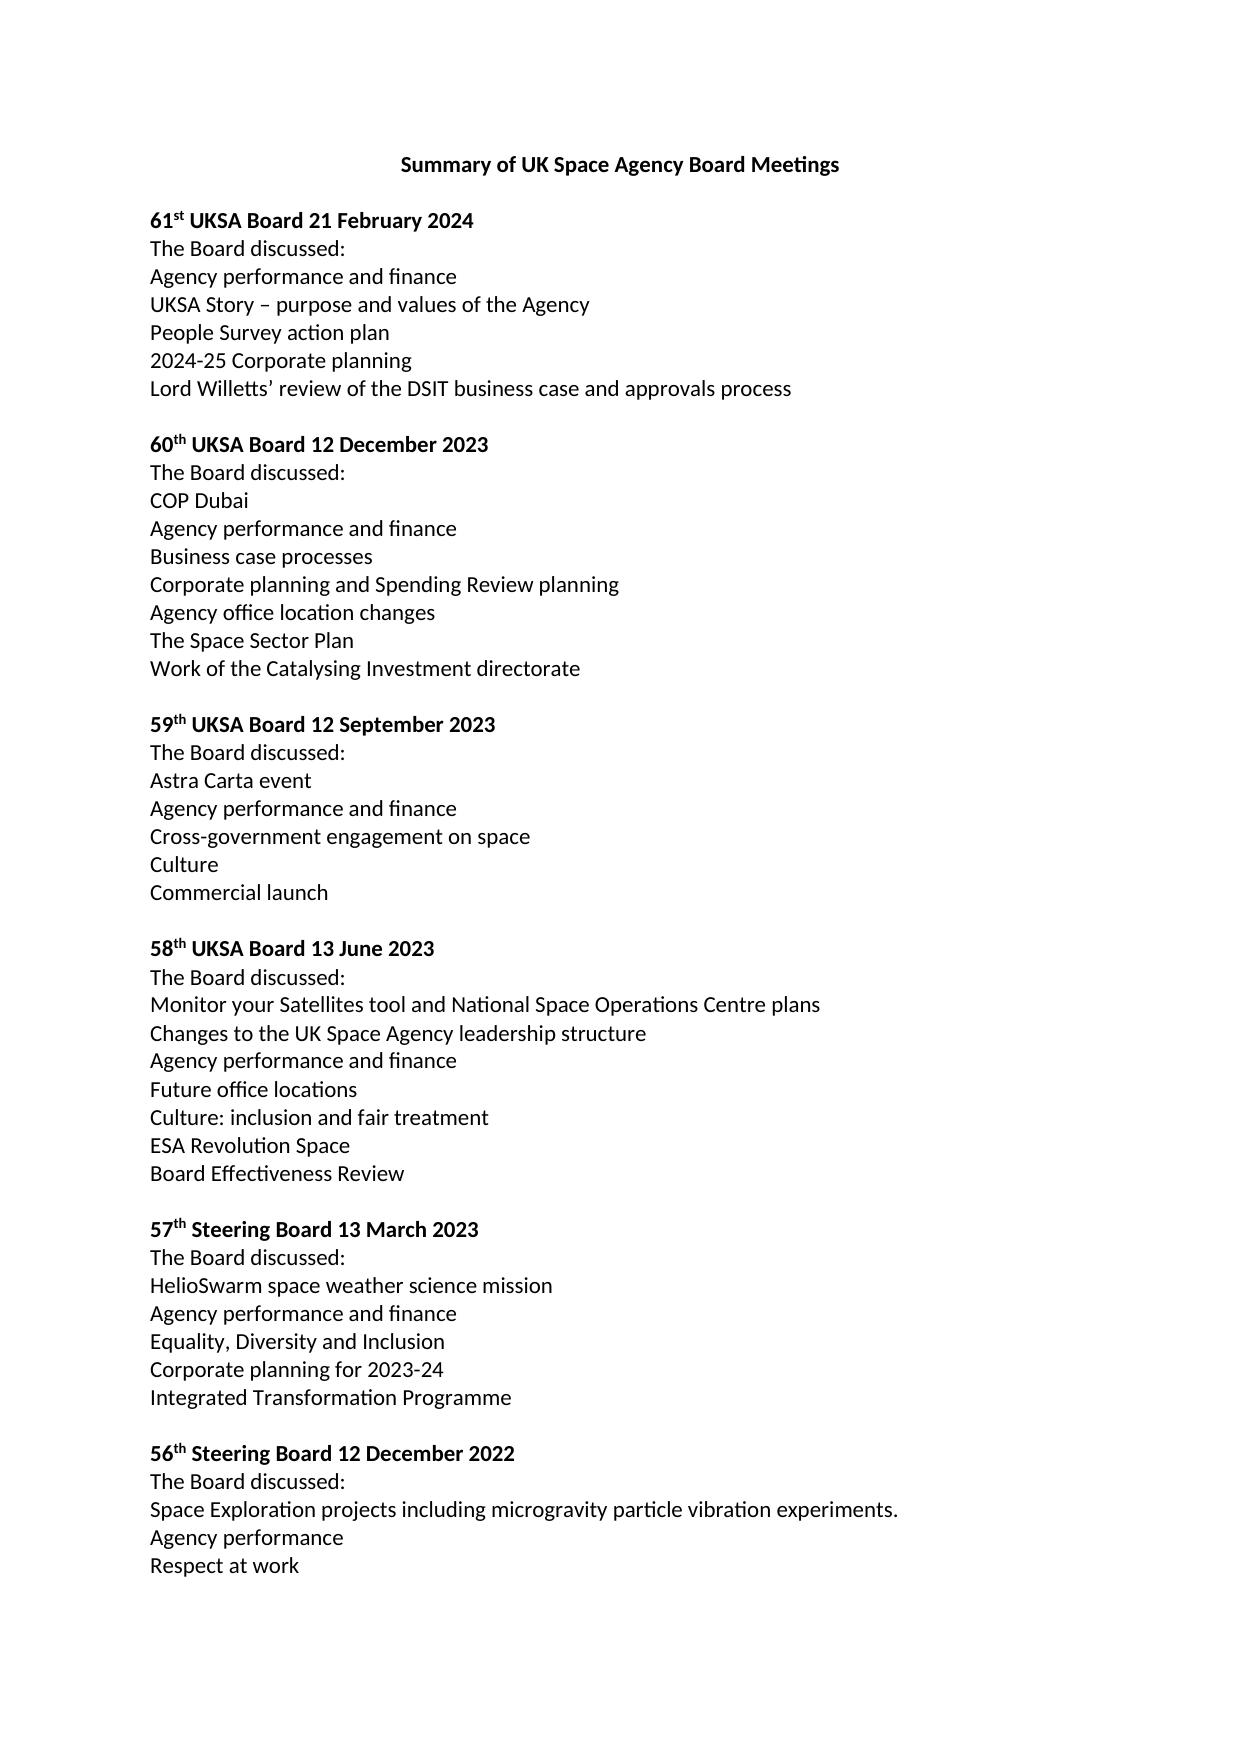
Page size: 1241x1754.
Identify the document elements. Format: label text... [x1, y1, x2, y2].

text COP Dubai [150, 486, 1090, 514]
text People Survey action plan [150, 318, 1090, 346]
text Culture [150, 851, 1090, 878]
text 58th UKSA Board 13 June 2023 [150, 934, 1090, 963]
text Equality, Diversity and Inclusion [150, 1327, 1090, 1355]
text Monitor your Satellites tool and National Space Operations Centre plans [150, 991, 1090, 1019]
text The Board discussed: [150, 1243, 1090, 1271]
text 2024-25 Corporate planning [150, 346, 1090, 374]
text Agency performance [150, 1523, 1090, 1551]
text Commercial launch [150, 878, 1090, 907]
text The Space Sector Plan [150, 626, 1090, 654]
text 60th UKSA Board 12 December 2023 [150, 430, 1090, 458]
text Agency performance and finance [150, 514, 1090, 542]
text Work of the Catalysing Investment directorate [150, 654, 1090, 682]
text Corporate planning for 2023-24 [150, 1355, 1090, 1383]
text Corporate planning and Spending Review planning [150, 570, 1090, 598]
text Agency performance and finance [150, 1047, 1090, 1075]
text Agency performance and finance [150, 1299, 1090, 1327]
text Lord Willetts’ review of the DSIT business case and approvals process [150, 374, 1090, 402]
text 61st UKSA Board 21 February 2024 [150, 206, 1090, 234]
text 59th UKSA Board 12 September 2023 [150, 710, 1090, 738]
text Future office locations [150, 1075, 1090, 1103]
text Integrated Transformation Programme [150, 1383, 1090, 1411]
text Board Effectiveness Review [150, 1159, 1090, 1187]
text Space Exploration projects including microgravity particle vibration experiments. [150, 1495, 1090, 1523]
text Culture: inclusion and fair treatment [150, 1103, 1090, 1131]
text The Board discussed: [150, 738, 1090, 766]
text ESA Revolution Space [150, 1131, 1090, 1159]
text Summary of UK Space Agency Board Meetings [150, 150, 1090, 178]
text Cross-government engagement on space [150, 822, 1090, 851]
text 57th Steering Board 13 March 2023 [150, 1215, 1090, 1243]
text The Board discussed: [150, 234, 1090, 262]
text Agency office location changes [150, 598, 1090, 626]
text Respect at work [150, 1551, 1090, 1579]
text Changes to the UK Space Agency leadership structure [150, 1019, 1090, 1047]
text Agency performance and finance [150, 794, 1090, 822]
text UKSA Story – purpose and values of the Agency [150, 290, 1090, 318]
text The Board discussed: [150, 1467, 1090, 1495]
text HelioSwarm space weather science mission [150, 1271, 1090, 1299]
text The Board discussed: [150, 963, 1090, 991]
text Business case processes [150, 542, 1090, 570]
text The Board discussed: [150, 458, 1090, 486]
text Agency performance and finance [150, 262, 1090, 290]
text Astra Carta event [150, 766, 1090, 794]
text 56th Steering Board 12 December 2022 [150, 1439, 1090, 1467]
